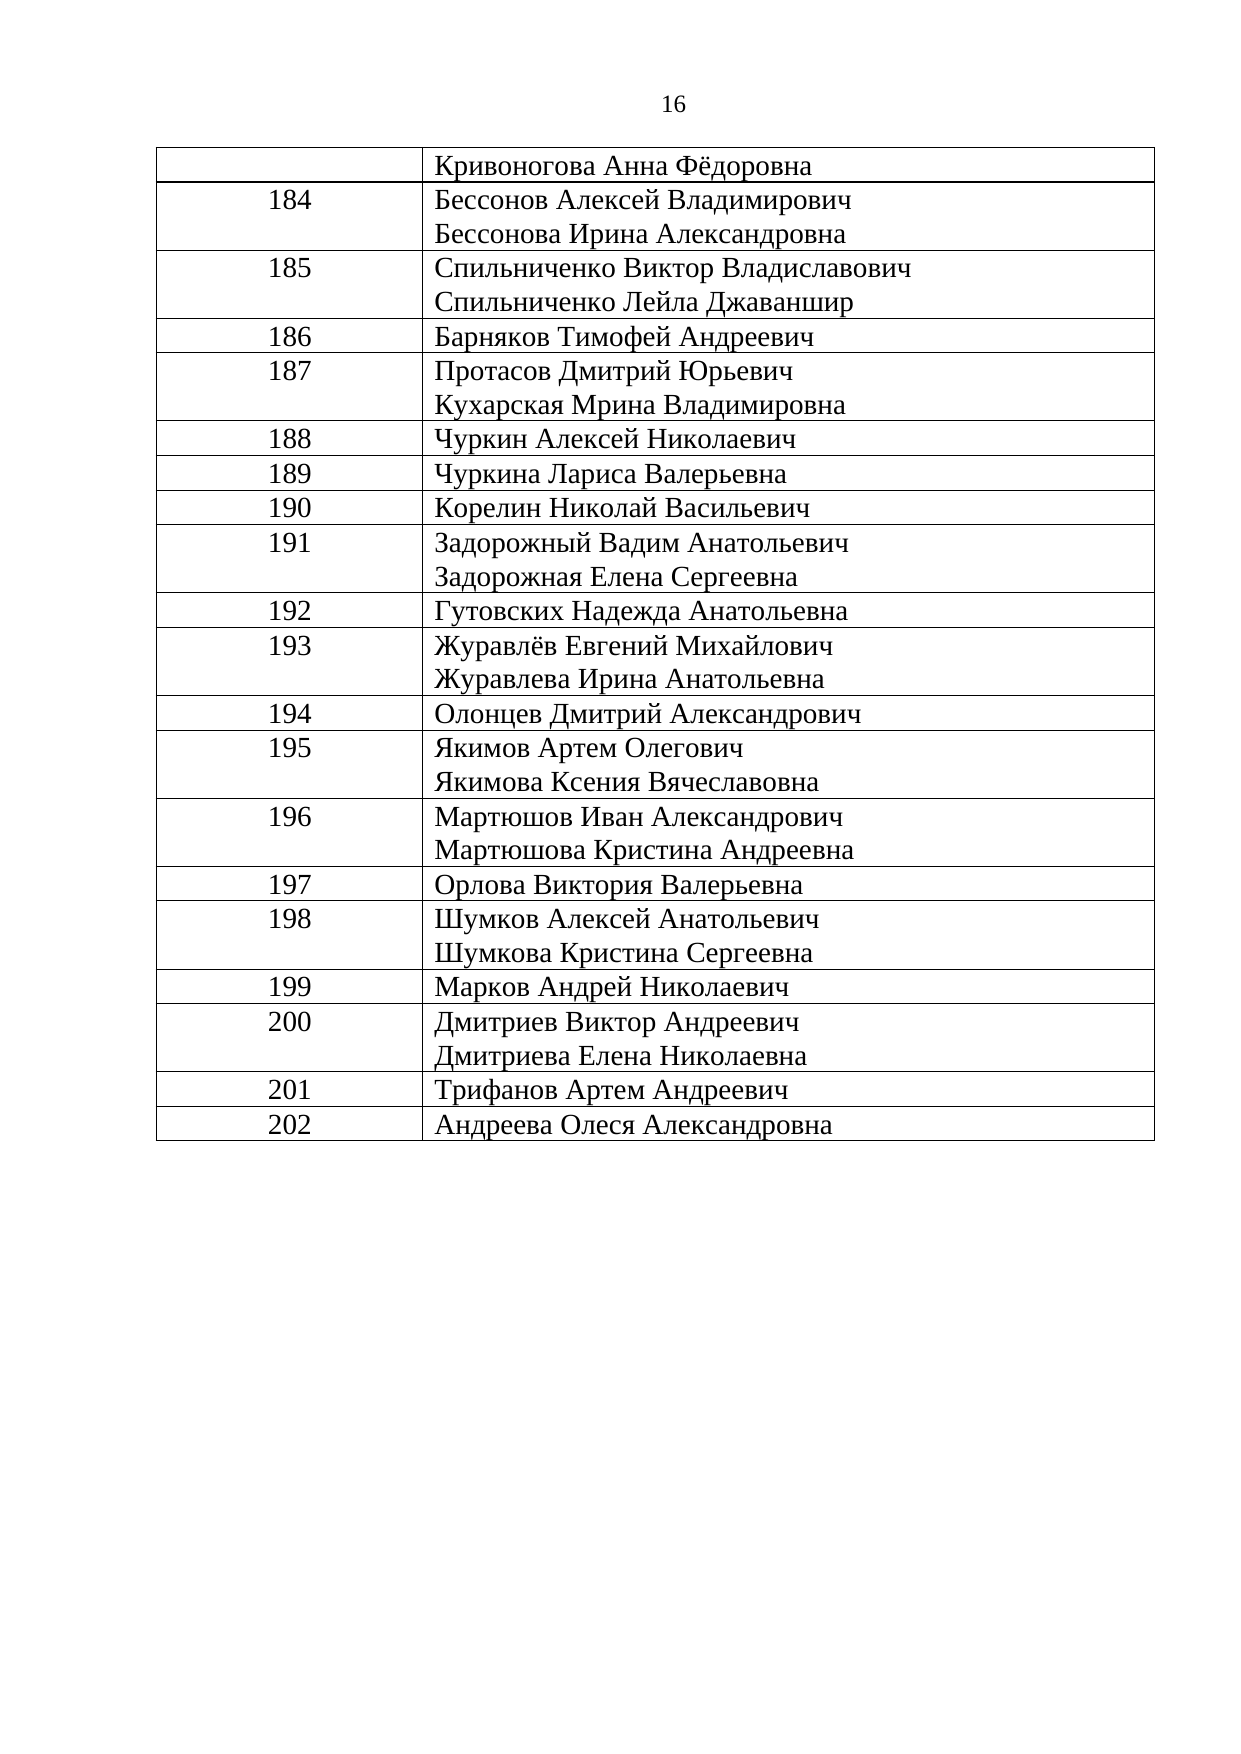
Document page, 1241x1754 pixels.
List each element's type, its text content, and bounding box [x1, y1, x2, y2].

table_cell 192 [157, 593, 422, 627]
table_cell 199 [157, 970, 422, 1003]
table_cell Марков Андрей Николаевич [423, 970, 1154, 1003]
table_cell Гутовских Надежда Анатольевна [423, 593, 1154, 627]
table_cell 188 [157, 421, 422, 455]
table_cell Мартюшов Иван Александрович Мартюшова Кристина Андреевна [423, 799, 1154, 866]
table_cell 197 [157, 867, 422, 900]
table_cell Чуркина Лариса Валерьевна [423, 456, 1154, 489]
table_cell 196 [157, 799, 422, 866]
table_cell Орлова Виктория Валерьевна [423, 867, 1154, 900]
table_cell Чуркин Алексей Николаевич [423, 421, 1154, 455]
table_cell [157, 148, 422, 181]
table_cell 189 [157, 456, 422, 489]
table_cell 190 [157, 491, 422, 524]
table_cell 202 [157, 1107, 422, 1140]
table_cell Барняков Тимофей Андреевич [423, 319, 1154, 352]
table_cell 193 [157, 628, 422, 695]
table_cell Трифанов Артем Андреевич [423, 1072, 1154, 1106]
table_cell 186 [157, 319, 422, 352]
table_cell Дмитриев Виктор Андреевич Дмитриева Елена Николаевна [423, 1004, 1154, 1071]
table_cell Шумков Алексей Анатольевич Шумкова Кристина Сергеевна [423, 901, 1154, 968]
table_cell Задорожный Вадим Анатольевич Задорожная Елена Сергеевна [423, 525, 1154, 592]
table_cell Спильниченко Виктор Владиславович Спильниченко Лейла Джаваншир [423, 251, 1154, 318]
table_cell Корелин Николай Васильевич [423, 491, 1154, 524]
table_cell Протасов Дмитрий Юрьевич Кухарская Мрина Владимировна [423, 353, 1154, 420]
table_cell Андреева Олеся Александровна [423, 1107, 1154, 1140]
table_cell Олонцев Дмитрий Александрович [423, 696, 1154, 729]
table_cell Кривоногова Анна Фёдоровна [423, 148, 1154, 181]
table_cell 194 [157, 696, 422, 729]
table_cell 185 [157, 251, 422, 318]
table_cell 198 [157, 901, 422, 968]
table_cell 200 [157, 1004, 422, 1071]
table_cell Бессонов Алексей Владимирович Бессонова Ирина Александровна [423, 183, 1154, 249]
table_cell 191 [157, 525, 422, 592]
table_cell 201 [157, 1072, 422, 1106]
table_cell Журавлёв Евгений Михайлович Журавлева Ирина Анатольевна [423, 628, 1154, 695]
table_cell 195 [157, 731, 422, 798]
table_cell 187 [157, 353, 422, 420]
table_cell Якимов Артем Олегович Якимова Ксения Вячеславовна [423, 731, 1154, 798]
table_cell 184 [157, 183, 422, 249]
